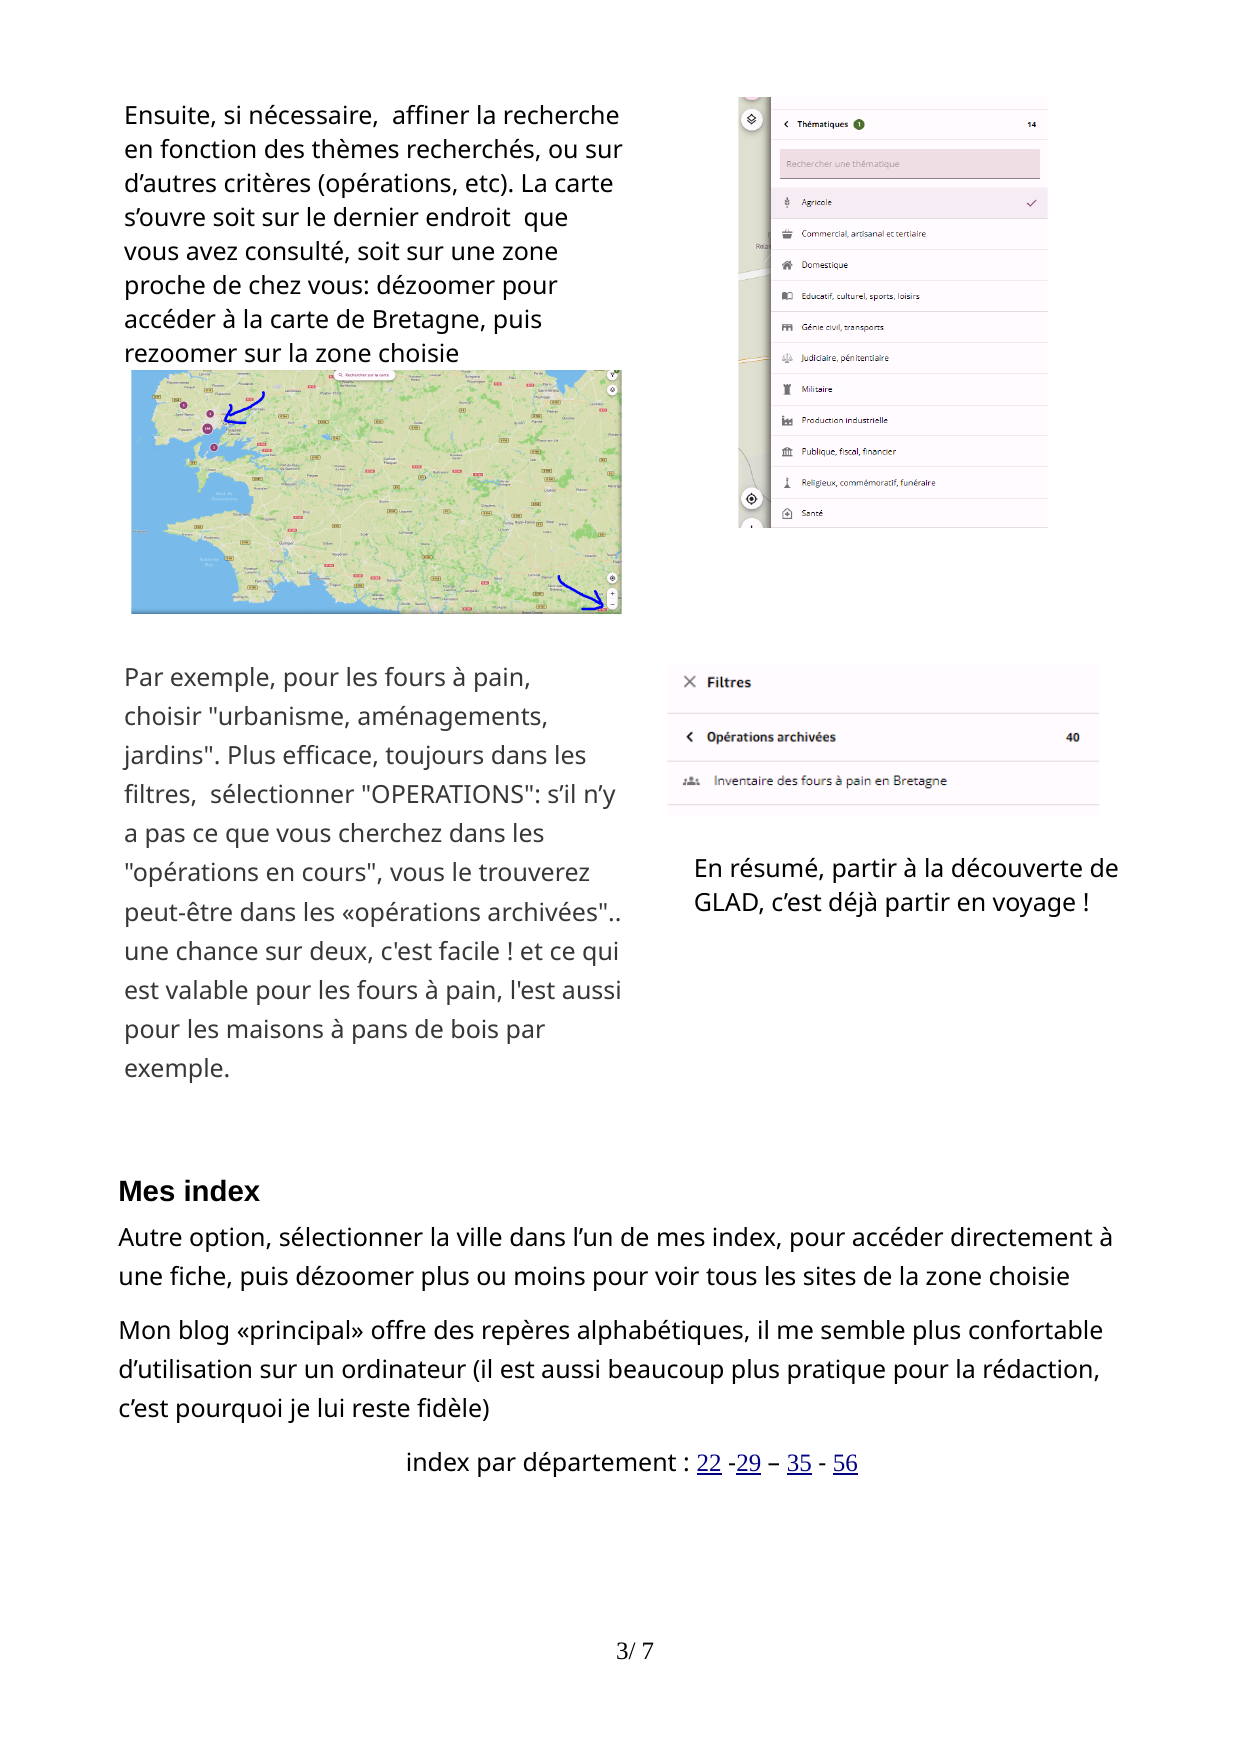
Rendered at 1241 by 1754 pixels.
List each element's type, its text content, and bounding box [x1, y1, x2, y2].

picture [131, 370, 622, 614]
table_header [635, 92, 1151, 653]
subtitle Mes index [118, 1173, 1151, 1207]
table_header Par exemple, pour les fours à pain, choisir "urbanisme, aménagements, jardins". Plus efficace, toujours dans les filtres, sélectionner "OPERATIONS": s’il n’y a pas ce que vous cherchez dans les "opérations en cours", vous le trouverez peut-être dans les «opérations archivées".. une chance sur deux, c'est facile ! et ce qui est valable pour les fours à pain, l'est aussi pour les maisons à pans de bois par exemple. [118, 654, 635, 1105]
table_header En résumé, partir à la découverte de GLAD, c’est déjà partir en voyage ! [635, 654, 1151, 1105]
table_header Ensuite, si nécessaire, affiner la recherche en fonction des thèmes recherchés, ou sur d’autres critères (opérations, etc). La carte s’ouvre soit sur le dernier endroit que vous avez consulté, soit sur une zone proche de chez vous: dézoomer pour accéder à la carte de Bretagne, puis rezoomer sur la zone choisie [118, 92, 635, 653]
picture [738, 97, 1048, 528]
picture [667, 665, 1100, 817]
text index par département : 22 -29 – 35 - 56 [118, 1445, 1151, 1479]
text Mon blog «principal» offre des repères alphabétiques, il me semble plus confortable d’utilisation sur un ordinateur (il est aussi beaucoup plus pratique pour la rédaction, c’est pourquoi je lui reste fidèle) [118, 1313, 1151, 1425]
text Autre option, sélectionner la ville dans l’un de mes index, pour accéder directement à une fiche, puis dézoomer plus ou moins pour voir tous les sites de la zone choisie [118, 1220, 1151, 1293]
